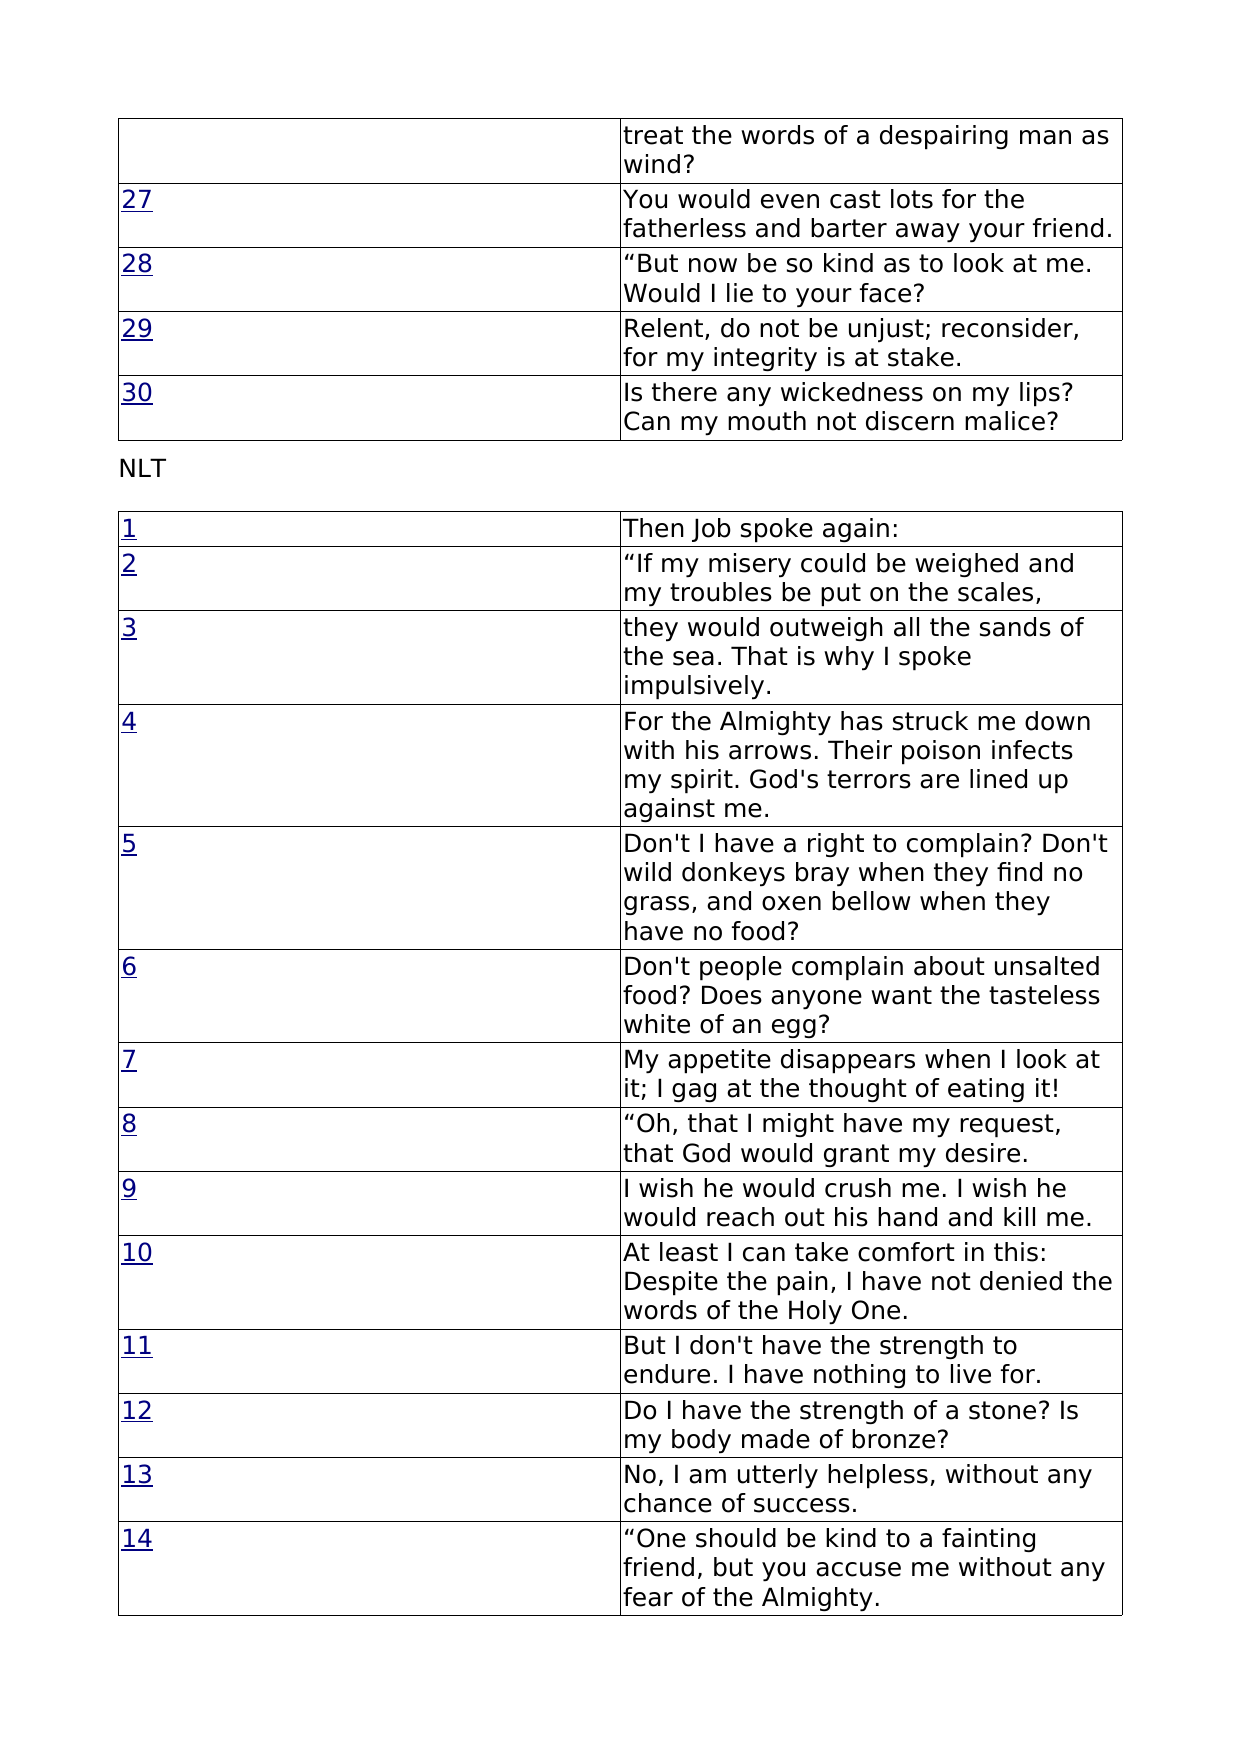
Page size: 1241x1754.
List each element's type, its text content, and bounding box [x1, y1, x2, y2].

table_cell 9 [119, 1172, 620, 1235]
table_cell 4 [119, 705, 620, 826]
table_cell 14 [119, 1522, 620, 1615]
table_cell 11 [119, 1330, 620, 1393]
table_cell 29 [119, 312, 620, 375]
table_cell “If my misery could be weighed and my troubles be put on the scales, [621, 547, 1122, 610]
table_cell 10 [119, 1236, 620, 1328]
table_cell At least I can take comfort in this: Despite the pain, I have not denied the words of the Holy One. [621, 1236, 1122, 1328]
table_cell 2 [119, 547, 620, 610]
table_cell 8 [119, 1108, 620, 1171]
table_cell “Oh, that I might have my request, that God would grant my desire. [621, 1108, 1122, 1171]
table_cell “One should be kind to a fainting friend, but you accuse me without any fear of the Almighty. [621, 1522, 1122, 1615]
table_cell You would even cast lots for the fatherless and barter away your friend. [621, 184, 1122, 247]
table_cell Is there any wickedness on my lips? Can my mouth not discern malice? [621, 376, 1122, 439]
table_cell 30 [119, 376, 620, 439]
table_cell 6 [119, 950, 620, 1042]
table_cell 7 [119, 1043, 620, 1107]
table_cell My appetite disappears when I look at it; I gag at the thought of eating it! [621, 1043, 1122, 1107]
table_cell Relent, do not be unjust; reconsider, for my integrity is at stake. [621, 312, 1122, 375]
table_cell Don't I have a right to complain? Don't wild donkeys bray when they find no grass, and oxen bellow when they have no food? [621, 827, 1122, 949]
table_cell 3 [119, 611, 620, 704]
text NLT [118, 454, 1122, 483]
table_cell treat the words of a despairing man as wind? [621, 119, 1122, 182]
table_cell 27 [119, 184, 620, 247]
table_cell [119, 119, 620, 182]
table_cell Do I have the strength of a stone? Is my body made of bronze? [621, 1394, 1122, 1457]
table_cell “But now be so kind as to look at me. Would I lie to your face? [621, 248, 1122, 311]
table_cell 5 [119, 827, 620, 949]
table_header Then Job spoke again: [621, 512, 1122, 546]
table_cell they would outweigh all the sands of the sea. That is why I spoke impulsively. [621, 611, 1122, 704]
table_cell For the Almighty has struck me down with his arrows. Their poison infects my spirit. God's terrors are lined up against me. [621, 705, 1122, 826]
table_cell But I don't have the strength to endure. I have nothing to live for. [621, 1330, 1122, 1393]
table_cell Don't people complain about unsalted food? Does anyone want the tasteless white of an egg? [621, 950, 1122, 1042]
table_cell 28 [119, 248, 620, 311]
table_cell 12 [119, 1394, 620, 1457]
table_cell No, I am utterly helpless, without any chance of success. [621, 1458, 1122, 1521]
table_cell I wish he would crush me. I wish he would reach out his hand and kill me. [621, 1172, 1122, 1235]
table_cell 13 [119, 1458, 620, 1521]
table_header 1 [119, 512, 620, 546]
